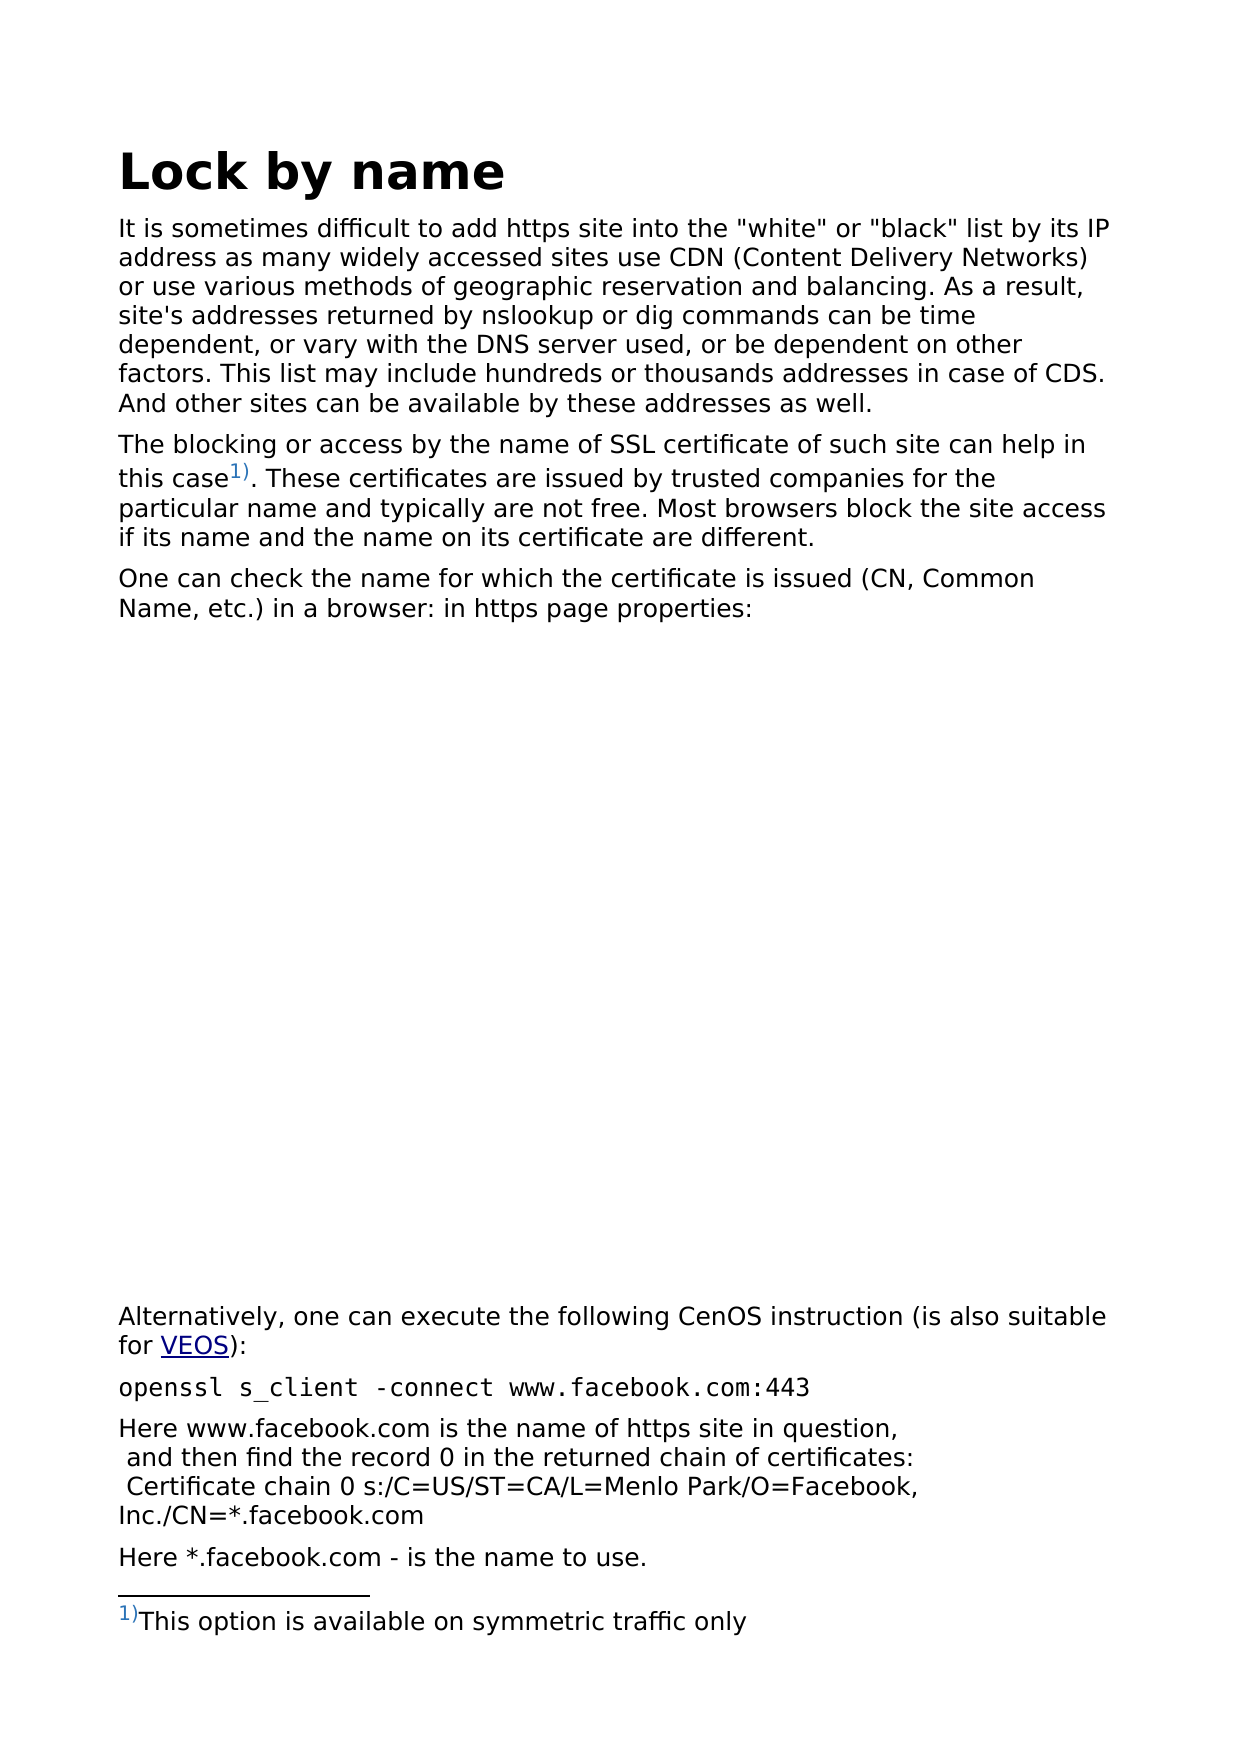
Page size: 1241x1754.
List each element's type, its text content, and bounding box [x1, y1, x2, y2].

text The blocking or access by the name of SSL certificate of such site can help in this case. These certificates are issued by trusted companies for the particular name and typically are not free. Most browsers block the site access if its name and the name on its certificate are different. [118, 431, 1122, 552]
text One can check the name for which the certificate is issued (CN, Common Name, etc.) in a browser: in https page properties: [118, 564, 1122, 623]
text This option is available on symmetric traffic only [118, 1602, 1122, 1636]
text Alternatively, one can execute the following CenOS instruction (is also suitable for VEOS): [118, 1302, 1122, 1360]
text It is sometimes difficult to add https site into the "white" or "black" list by its IP address as many widely accessed sites use CDN (Content Delivery Networks) or use various methods of geographic reservation and balancing. As a result, site's addresses returned by nslookup or dig commands can be time dependent, or vary with the DNS server used, or be dependent on other factors. This list may include hundreds or thousands addresses in case of CDS. And other sites can be available by these addresses as well. [118, 214, 1122, 418]
text openssl s_client -connect www.facebook.com:443 [118, 1373, 1122, 1402]
subtitle Lock by name [118, 143, 1122, 201]
text Here www.facebook.com is the name of https site in question, and then find the record 0 in the returned chain of certificates: Certificate chain 0 s:/C=US/ST=CA/L=Menlo Park/O=Facebook, Inc./CN=*.facebook.com [118, 1414, 1122, 1531]
text Here *.facebook.com - is the name to use. [118, 1543, 1122, 1572]
